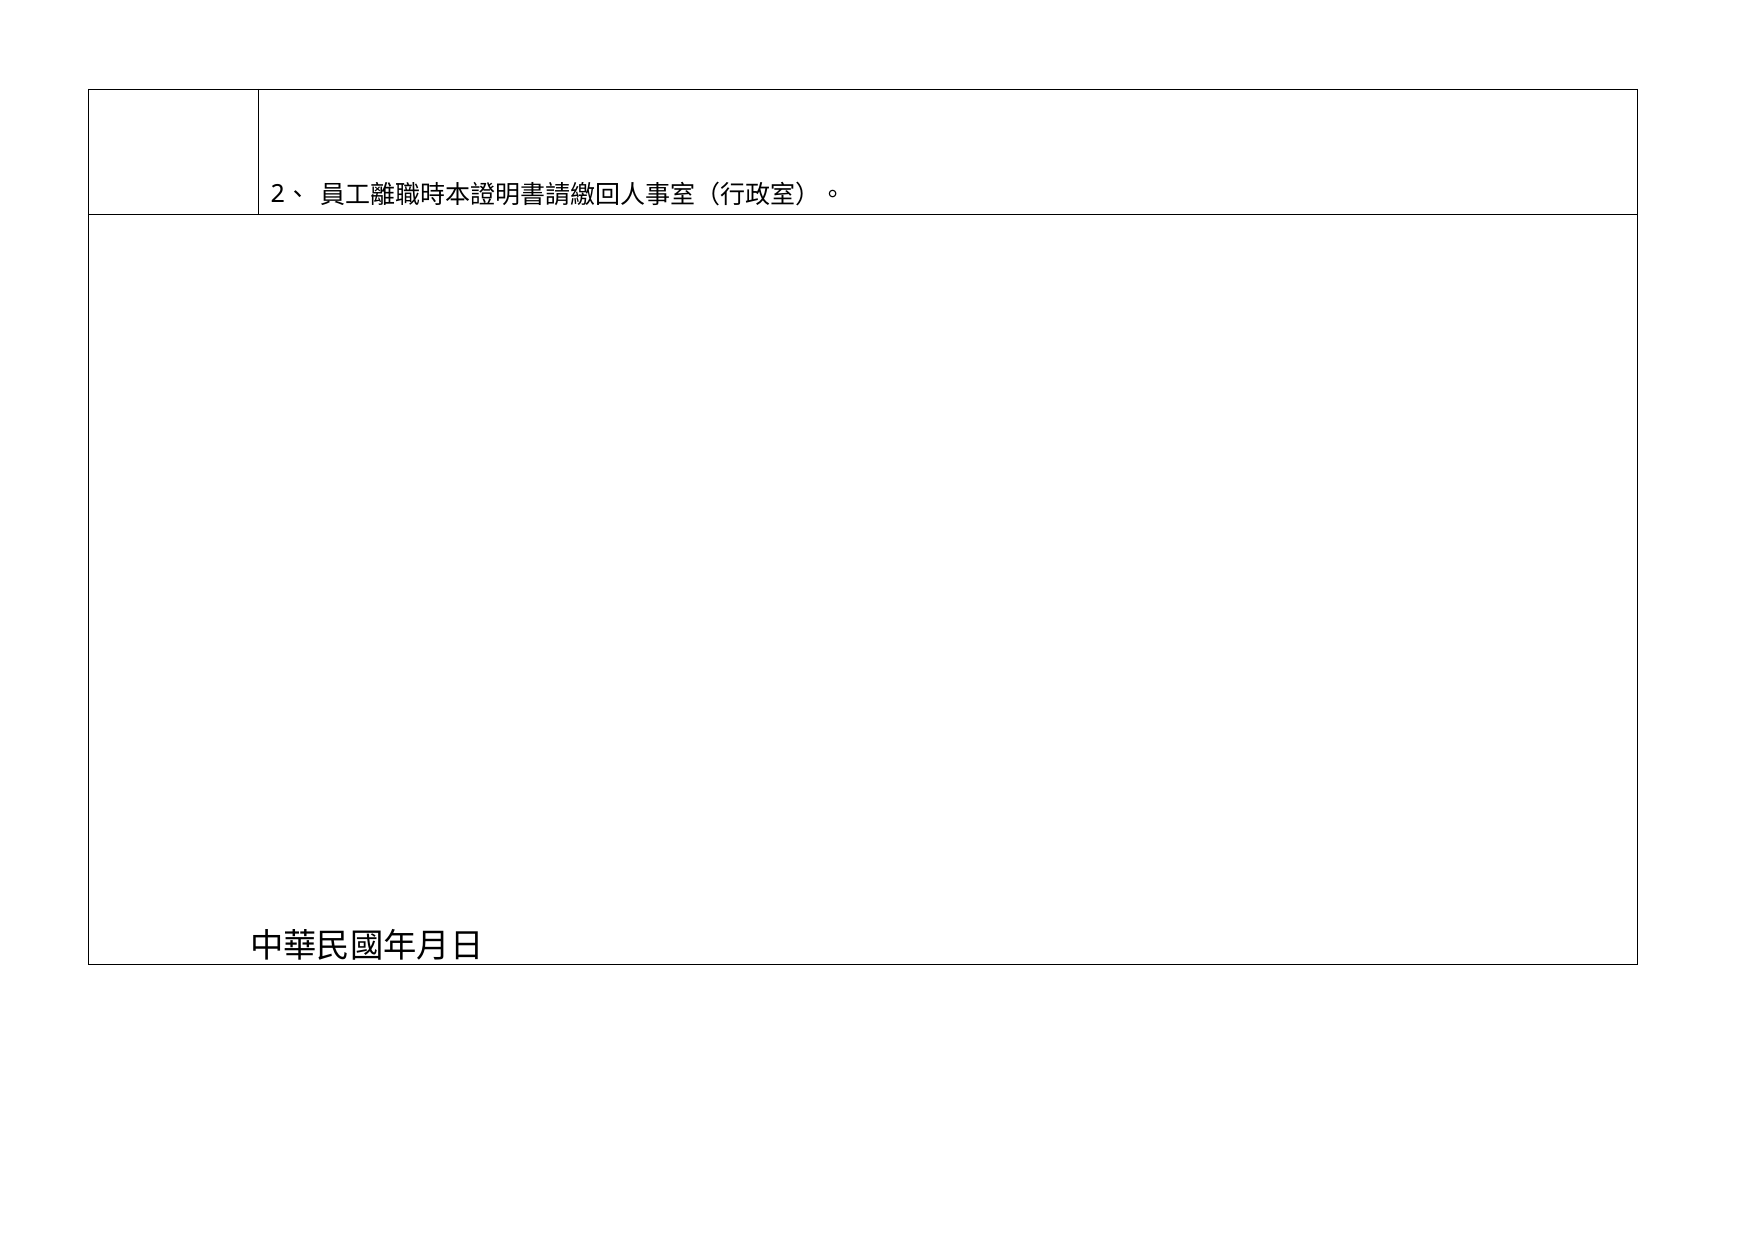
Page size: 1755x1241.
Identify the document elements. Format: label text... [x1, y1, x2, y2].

table_cell （機關學校首長簽名章、機關關防） 中華民國年月日 [89, 215, 1637, 964]
table_cell 本證明書僅供本機關（校）員工前往特約醫院診療或健檢時身分證明用。 員工離職時本證明書請繳回人事室（行政室）。 [259, 90, 1637, 214]
table_cell [89, 90, 258, 214]
